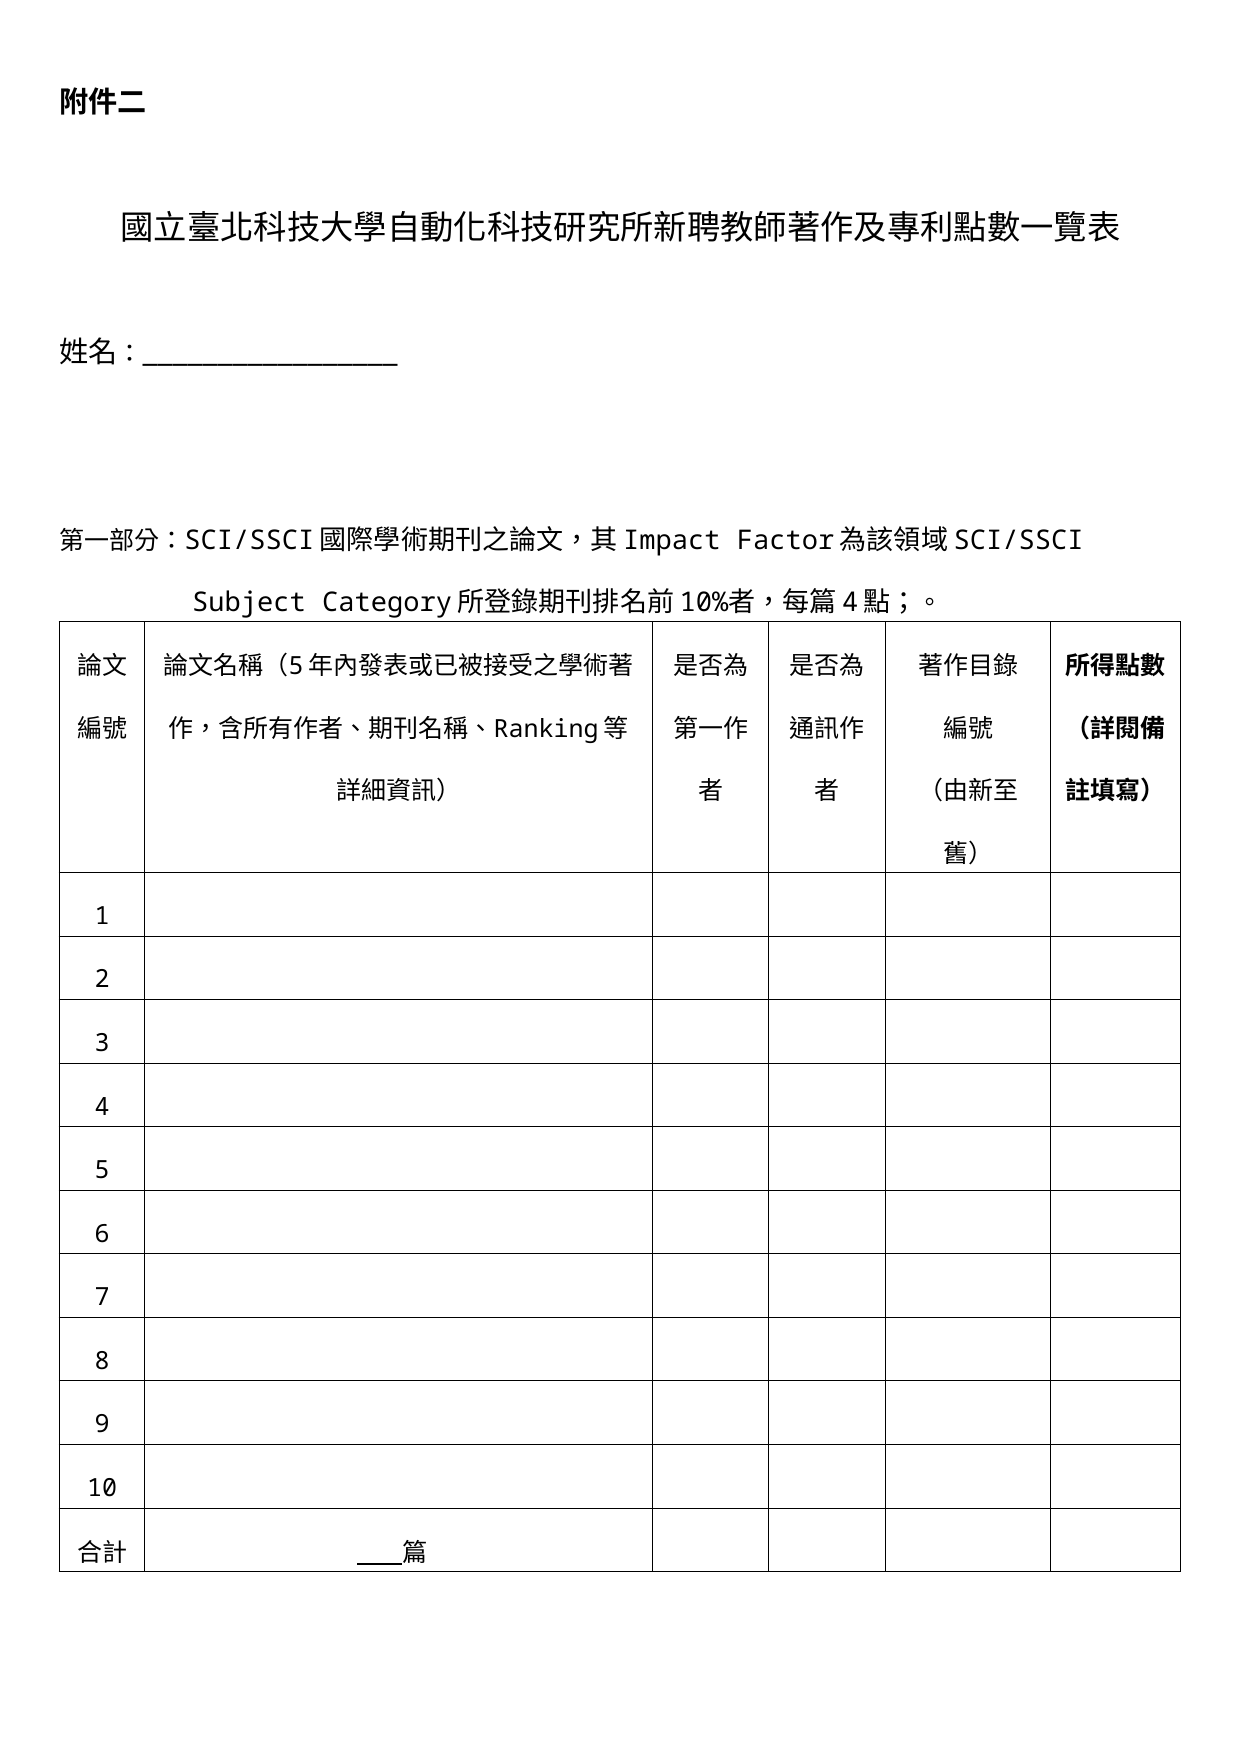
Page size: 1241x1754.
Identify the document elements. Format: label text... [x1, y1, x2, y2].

table_cell [653, 1318, 768, 1380]
table_cell 3 [60, 1000, 144, 1063]
table_cell 合計 [60, 1509, 144, 1571]
table_cell [653, 1254, 768, 1317]
table_cell 5 [60, 1127, 144, 1190]
table_cell [1051, 1381, 1180, 1444]
table_cell [769, 1254, 885, 1317]
table_cell [1051, 1191, 1180, 1253]
table_cell [886, 937, 1050, 999]
table_cell [145, 1127, 652, 1190]
table_cell [769, 1000, 885, 1063]
table_cell [886, 1127, 1050, 1190]
table_cell [769, 1381, 885, 1444]
table_cell [1051, 1509, 1180, 1571]
text 姓名：_________________ [59, 308, 1181, 371]
table_cell 6 [60, 1191, 144, 1253]
table_cell [769, 1064, 885, 1126]
table_cell 8 [60, 1318, 144, 1380]
text 國立臺北科技大學自動化科技研究所新聘教師著作及專利點數一覽表 [59, 183, 1181, 246]
table_cell [1051, 1254, 1180, 1317]
table_cell [886, 1381, 1050, 1444]
table_cell [1051, 937, 1180, 999]
table_cell [653, 1509, 768, 1571]
table_cell [653, 1191, 768, 1253]
table_cell [886, 1191, 1050, 1253]
table_cell [1051, 1064, 1180, 1126]
table_cell 10 [60, 1445, 144, 1507]
table_cell [769, 1127, 885, 1190]
table_cell [1051, 1000, 1180, 1063]
table_cell [1051, 1127, 1180, 1190]
table_cell [886, 1064, 1050, 1126]
table_cell [145, 873, 652, 936]
table_header 論文名稱（5年內發表或已被接受之學術著作，含所有作者、期刊名稱、Ranking等詳細資訊） [145, 622, 652, 872]
table_cell [886, 1000, 1050, 1063]
table_cell [145, 1064, 652, 1126]
table_cell 9 [60, 1381, 144, 1444]
text 附件二 [59, 79, 1181, 121]
table_cell [653, 1445, 768, 1507]
table_cell [1051, 873, 1180, 936]
table_cell [769, 1445, 885, 1507]
table_cell [886, 1509, 1050, 1571]
table_cell [886, 1254, 1050, 1317]
table_cell 篇 [145, 1509, 652, 1571]
table_cell [1051, 1318, 1180, 1380]
table_cell [145, 1318, 652, 1380]
table_header 是否為第一作者 [653, 622, 768, 872]
table_cell 1 [60, 873, 144, 936]
table_cell [1051, 1445, 1180, 1507]
table_cell [769, 873, 885, 936]
table_cell 7 [60, 1254, 144, 1317]
table_cell [145, 937, 652, 999]
table_cell [653, 1127, 768, 1190]
table_cell [653, 1000, 768, 1063]
table_cell [145, 1445, 652, 1507]
table_cell [653, 1381, 768, 1444]
table_cell [886, 1318, 1050, 1380]
table_cell [145, 1381, 652, 1444]
table_header 論文編號 [60, 622, 144, 872]
table_header 所得點數（詳閱備註填寫） [1051, 622, 1180, 872]
table_cell [769, 1509, 885, 1571]
table_cell 2 [60, 937, 144, 999]
table_cell [653, 937, 768, 999]
table_cell [769, 937, 885, 999]
table_cell [653, 1064, 768, 1126]
table_cell [886, 873, 1050, 936]
table_cell [145, 1000, 652, 1063]
table_cell [769, 1318, 885, 1380]
table_cell [886, 1445, 1050, 1507]
table_cell [653, 873, 768, 936]
table_header 著作目錄 編號 （由新至舊） [886, 622, 1050, 872]
table_cell [145, 1254, 652, 1317]
table_cell [769, 1191, 885, 1253]
text 第一部分：SCI/SSCI國際學術期刊之論文，其Impact Factor為該領域SCI/SSCI Subject Category所登錄期刊排名前10%者，每篇4點；。 [59, 496, 1181, 621]
table_cell [145, 1191, 652, 1253]
table_header 是否為通訊作者 [769, 622, 885, 872]
table_cell 4 [60, 1064, 144, 1126]
